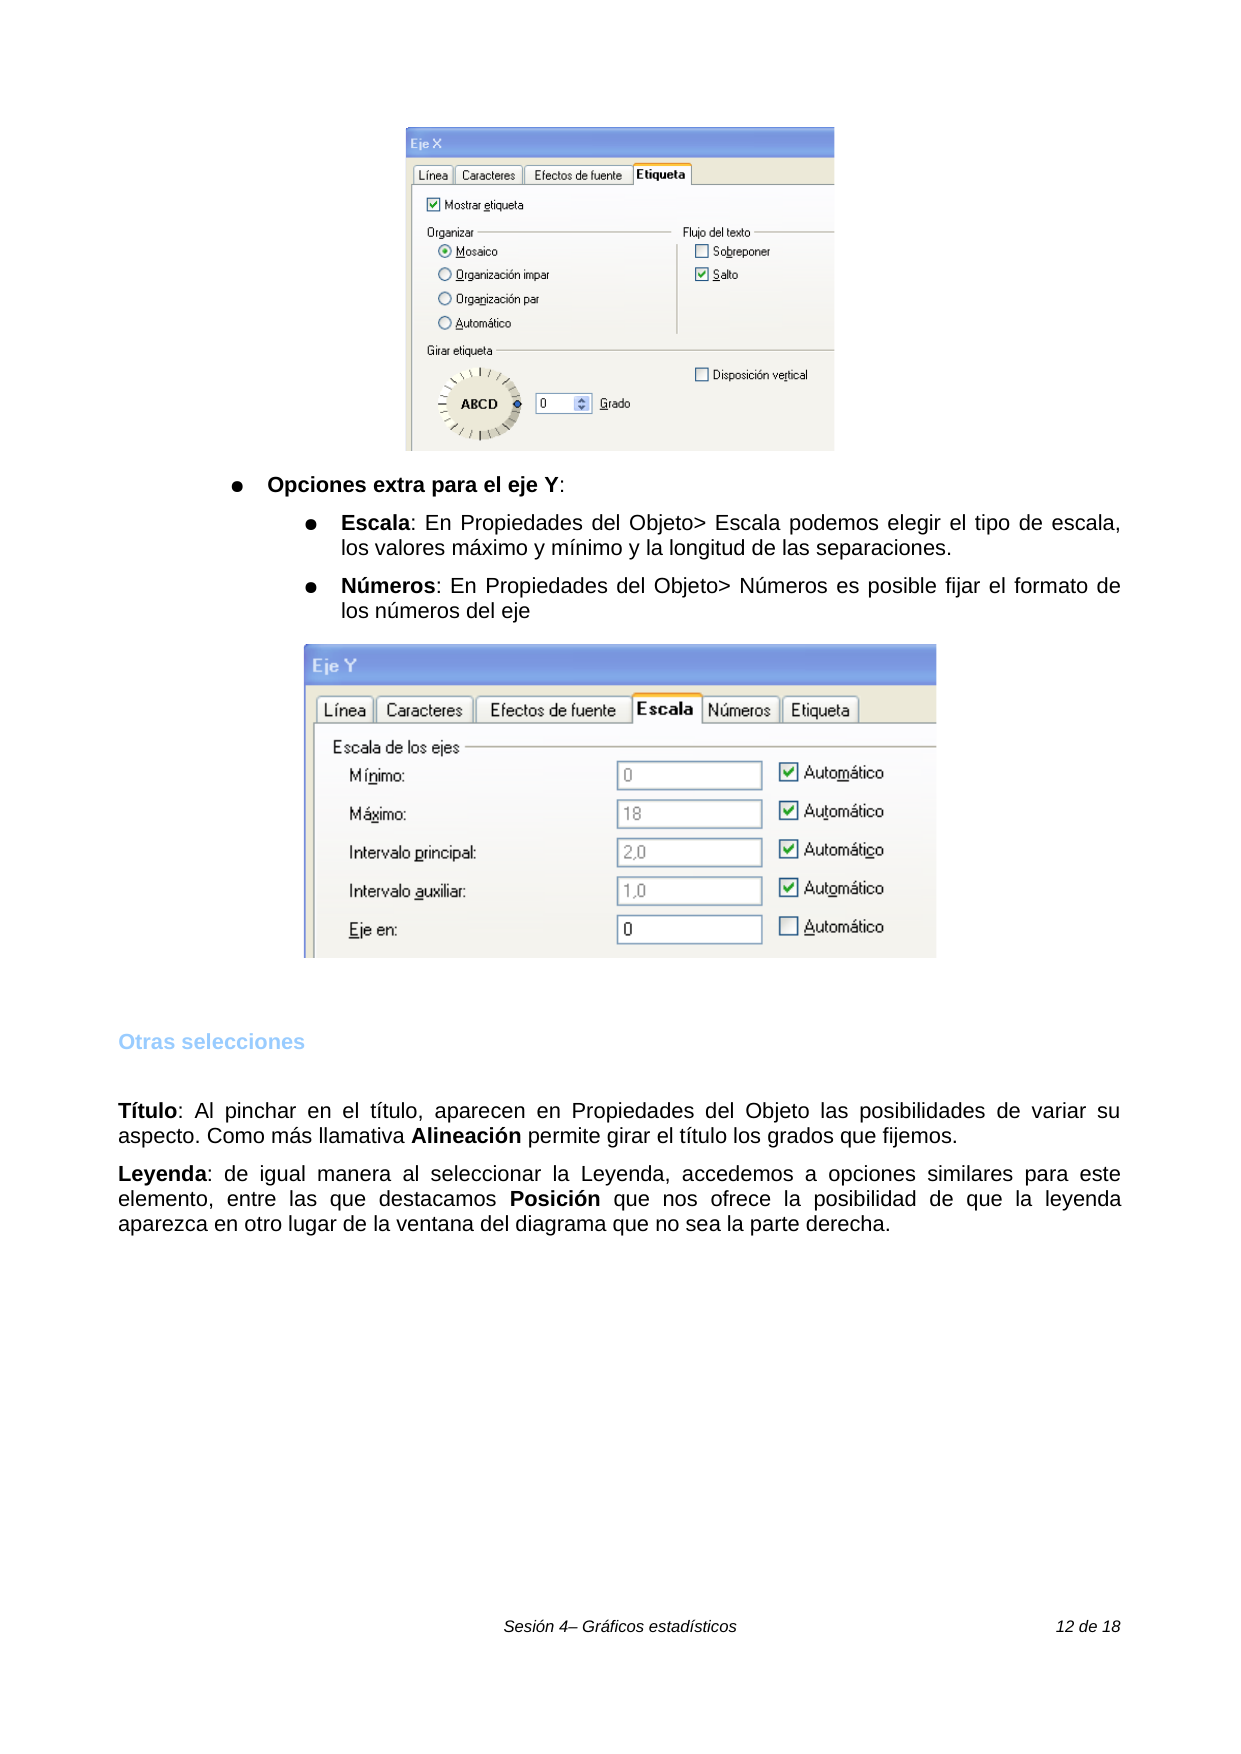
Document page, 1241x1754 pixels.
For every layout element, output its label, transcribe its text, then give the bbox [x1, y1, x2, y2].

list Números: En Propiedades del Objeto> Números es posible fijar el formato de los números del eje [303, 573, 1122, 623]
text Leyenda: de igual manera al seleccionar la Leyenda, accedemos a opciones similares para este elemento, entre las que destacamos Posición que nos ofrece la posibilidad de que la leyenda aparezca en otro lugar de la ventana del diagrama que no sea la parte derecha. [118, 1161, 1122, 1236]
picture [405, 127, 835, 451]
list Opciones extra para el eje Y: [229, 472, 1122, 497]
list Escala: En Propiedades del Objeto> Escala podemos elegir el tipo de escala, los valores máximo y mínimo y la longitud de las separaciones. [303, 510, 1122, 560]
text Título: Al pinchar en el título, aparecen en Propiedades del Objeto las posibilidades de variar su aspecto. Como más llamativa Alineación permite girar el título los grados que fijemos. [118, 1098, 1122, 1148]
picture [303, 644, 937, 958]
subtitle Otras selecciones [118, 1029, 1122, 1054]
